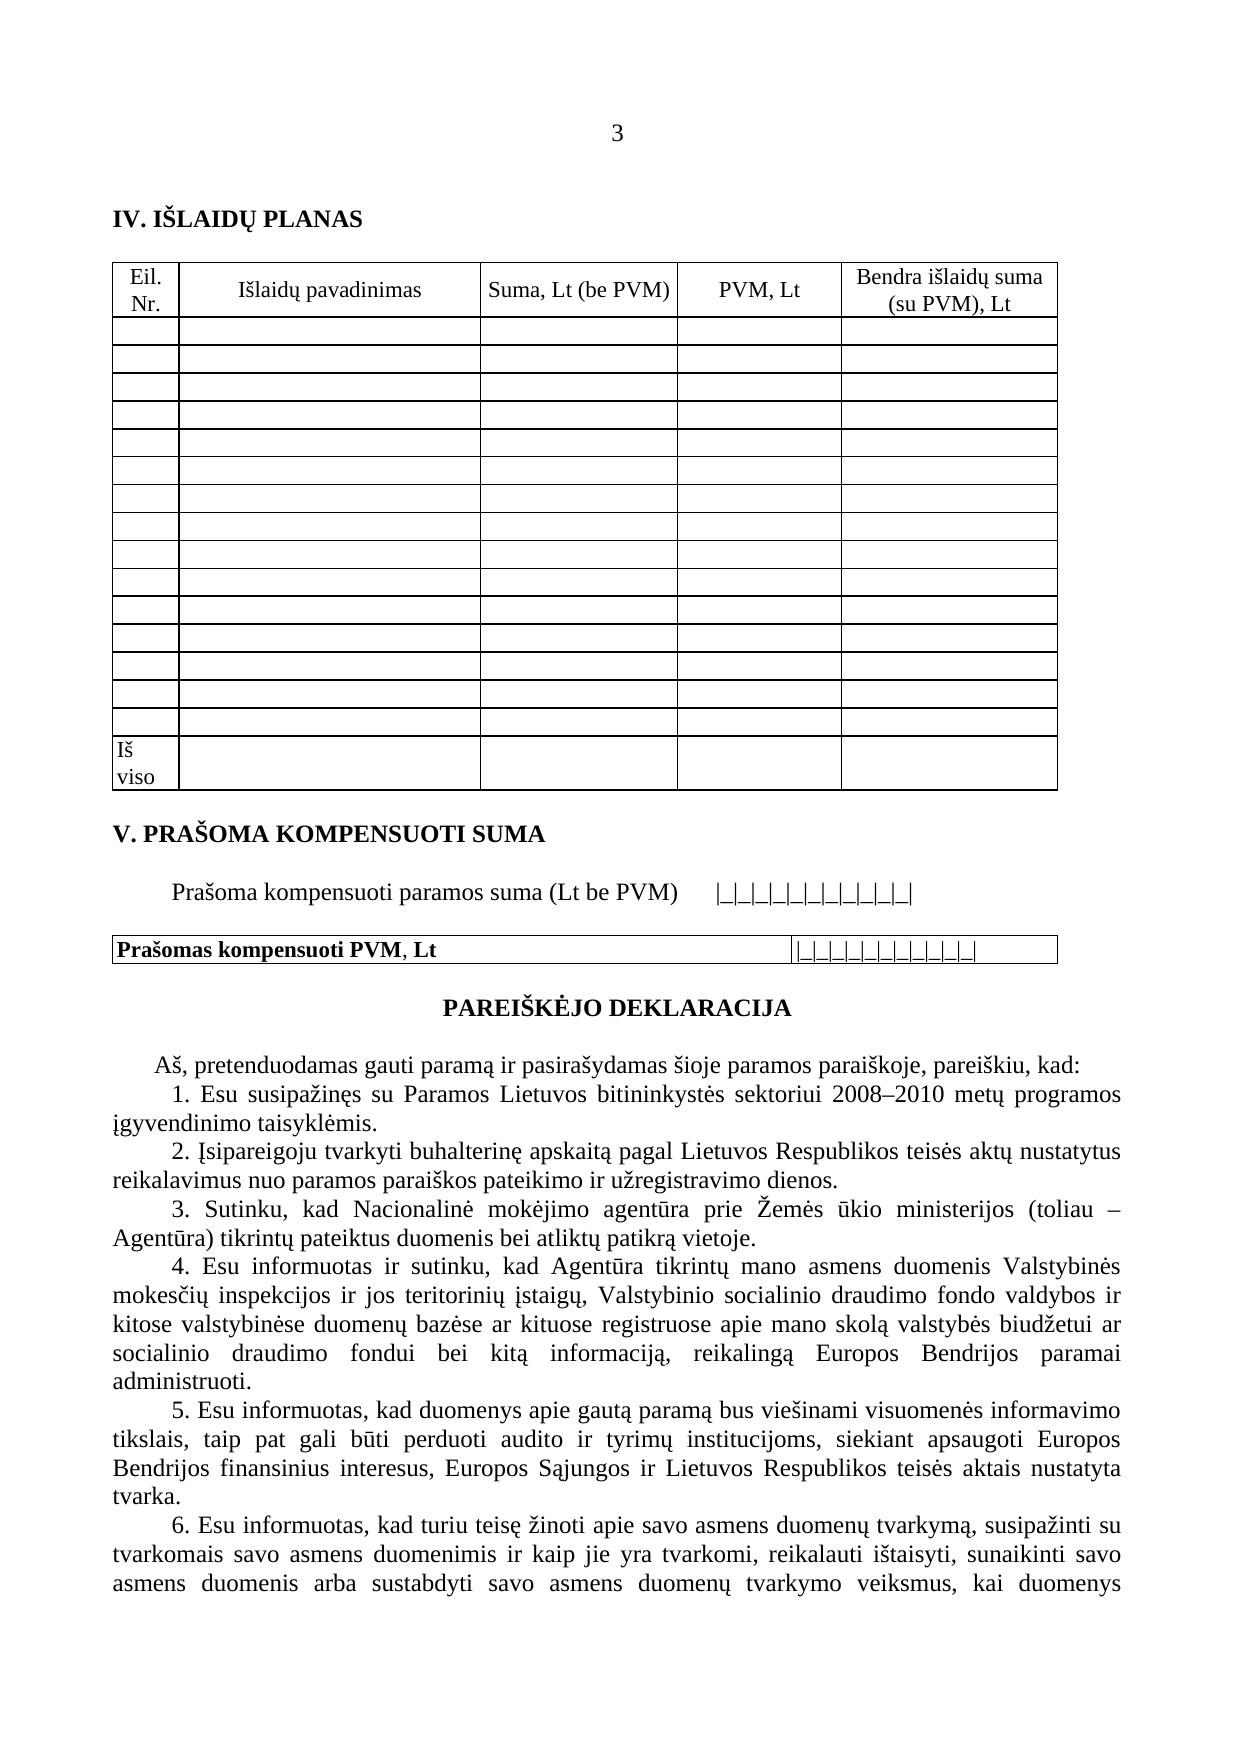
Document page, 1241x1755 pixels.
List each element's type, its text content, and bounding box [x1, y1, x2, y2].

table_header Suma, Lt (be PVM) [481, 263, 677, 316]
table_cell [476, 485, 480, 512]
table_cell [842, 597, 846, 623]
table_cell [476, 374, 480, 400]
table_cell [837, 625, 841, 651]
table_cell [113, 569, 117, 595]
table_cell [842, 737, 1057, 789]
table_cell [476, 597, 480, 623]
table_cell [842, 541, 846, 567]
table_cell [673, 485, 677, 512]
table_cell Iš viso [113, 737, 117, 789]
table_cell [113, 402, 117, 428]
table_cell [837, 346, 841, 372]
table_cell [113, 485, 117, 512]
text V. PRAŠOMA KOMPENSUOTI SUMA [112, 819, 1122, 848]
table_cell [837, 597, 841, 623]
table_cell [1053, 709, 1057, 735]
table_cell [1053, 346, 1057, 372]
table_cell [673, 541, 677, 567]
table_cell [837, 318, 841, 344]
table_cell [1053, 541, 1057, 567]
text 6. Esu informuotas, kad turiu teisę žinoti apie savo asmens duomenų tvarkymą, susipažinti su tvarkomais savo asmens duomenimis ir kaip jie yra tvarkomi, reikalauti ištaisyti, sunaikinti savo asmens duomenis arba sustabdyti savo asmens duomenų tvarkymo veiksmus, kai duomenys [112, 1510, 1122, 1596]
table_cell [837, 653, 841, 679]
table_cell [1053, 681, 1057, 707]
table_cell [837, 374, 841, 400]
table_cell [842, 346, 846, 372]
table_cell [476, 430, 480, 456]
table_cell [673, 597, 677, 623]
table_cell [673, 513, 677, 539]
table_cell [842, 709, 846, 735]
table_cell [842, 625, 846, 651]
table_cell [673, 709, 677, 735]
table_header Eil. Nr. [113, 263, 117, 316]
table_header PVM, Lt [678, 263, 841, 316]
table_cell [1053, 457, 1057, 484]
table_cell [476, 653, 480, 679]
table_cell [673, 681, 677, 707]
table_cell [476, 709, 480, 735]
table_cell [1053, 597, 1057, 623]
table_cell [1053, 653, 1057, 679]
table_cell [113, 653, 117, 679]
table_cell [842, 430, 846, 456]
table_cell [842, 681, 846, 707]
table_cell [837, 709, 841, 735]
table_cell [113, 681, 117, 707]
table_cell [673, 374, 677, 400]
table_cell [837, 430, 841, 456]
table_cell [842, 402, 846, 428]
table_cell [842, 569, 846, 595]
table_cell [476, 346, 480, 372]
table_cell [673, 653, 677, 679]
table_cell [476, 569, 480, 595]
table_cell [842, 374, 846, 400]
table_cell [1053, 625, 1057, 651]
table_header Išlaidų pavadinimas [180, 263, 480, 316]
table_cell [837, 457, 841, 484]
table_cell [842, 513, 846, 539]
text PAREIŠKĖJO DEKLARACIJA [112, 993, 1122, 1021]
table_cell [180, 737, 480, 789]
table_cell [1053, 374, 1057, 400]
table_cell [837, 569, 841, 595]
text 2. Įsipareigoju tvarkyti buhalterinę apskaitą pagal Lietuvos Respublikos teisės aktų nustatytus reikalavimus nuo paramos paraiškos pateikimo ir užregistravimo dienos. [112, 1136, 1122, 1194]
table_cell [842, 457, 846, 484]
table_cell [1053, 485, 1057, 512]
table_cell [113, 625, 117, 651]
table_cell [113, 374, 117, 400]
text 1. Esu susipažinęs su Paramos Lietuvos bitininkystės sektoriui 2008–2010 metų programos įgyvendinimo taisyklėmis. [112, 1079, 1122, 1136]
table_cell [113, 597, 117, 623]
table_cell [1053, 318, 1057, 344]
table_cell [476, 513, 480, 539]
table_cell [673, 318, 677, 344]
table_cell [481, 737, 677, 789]
table_cell [678, 737, 841, 789]
table_cell [837, 485, 841, 512]
table_cell [113, 541, 117, 567]
table_cell [113, 430, 117, 456]
table_cell [673, 430, 677, 456]
table_cell [1053, 402, 1057, 428]
table_cell [837, 513, 841, 539]
table_cell [476, 541, 480, 567]
text Aš, pretenduodamas gauti paramą ir pasirašydamas šioje paramos paraiškoje, pareiškiu, kad: [112, 1050, 1122, 1079]
table_cell [673, 457, 677, 484]
table_cell [476, 457, 480, 484]
table_cell [673, 346, 677, 372]
table_cell [837, 681, 841, 707]
table_cell [837, 402, 841, 428]
table_cell [673, 402, 677, 428]
text 4. Esu informuotas ir sutinku, kad Agentūra tikrintų mano asmens duomenis Valstybinės mokesčių inspekcijos ir jos teritorinių įstaigų, Valstybinio socialinio draudimo fondo valdybos ir kitose valstybinėse duomenų bazėse ar kituose registruose apie mano skolą valstybės biudžetui ar socialinio draudimo fondui bei kitą informaciją, reikalingą Europos Bendrijos paramai administruoti. [112, 1251, 1122, 1395]
table_cell [1053, 513, 1057, 539]
table_cell [673, 569, 677, 595]
table_cell [1053, 569, 1057, 595]
table_cell [113, 318, 117, 344]
table_cell [673, 625, 677, 651]
table_cell [113, 709, 117, 735]
text 3. Sutinku, kad Nacionalinė mokėjimo agentūra prie Žemės ūkio ministerijos (toliau – Agentūra) tikrintų pateiktus duomenis bei atliktų patikrą vietoje. [112, 1194, 1122, 1251]
table_cell [113, 346, 117, 372]
table_cell [837, 541, 841, 567]
table_cell [1053, 430, 1057, 456]
text 5. Esu informuotas, kad duomenys apie gautą paramą bus viešinami visuomenės informavimo tikslais, taip pat gali būti perduoti audito ir tyrimų institucijoms, siekiant apsaugoti Europos Bendrijos finansinius interesus, Europos Sąjungos ir Lietuvos Respublikos teisės aktais nustatyta tvarka. [112, 1395, 1122, 1510]
table_cell [476, 681, 480, 707]
table_cell [476, 318, 480, 344]
table_cell [842, 318, 846, 344]
table_cell [842, 485, 846, 512]
text IV. IŠLAIDŲ PLANAS [112, 204, 1122, 233]
table_cell [113, 457, 117, 484]
table_cell [476, 625, 480, 651]
table_cell [476, 402, 480, 428]
table_cell [113, 513, 117, 539]
text Prašoma kompensuoti paramos suma (Lt be PVM) |_|_|_|_|_|_|_|_|_|_|_| [171, 877, 1122, 906]
table_cell [842, 653, 846, 679]
